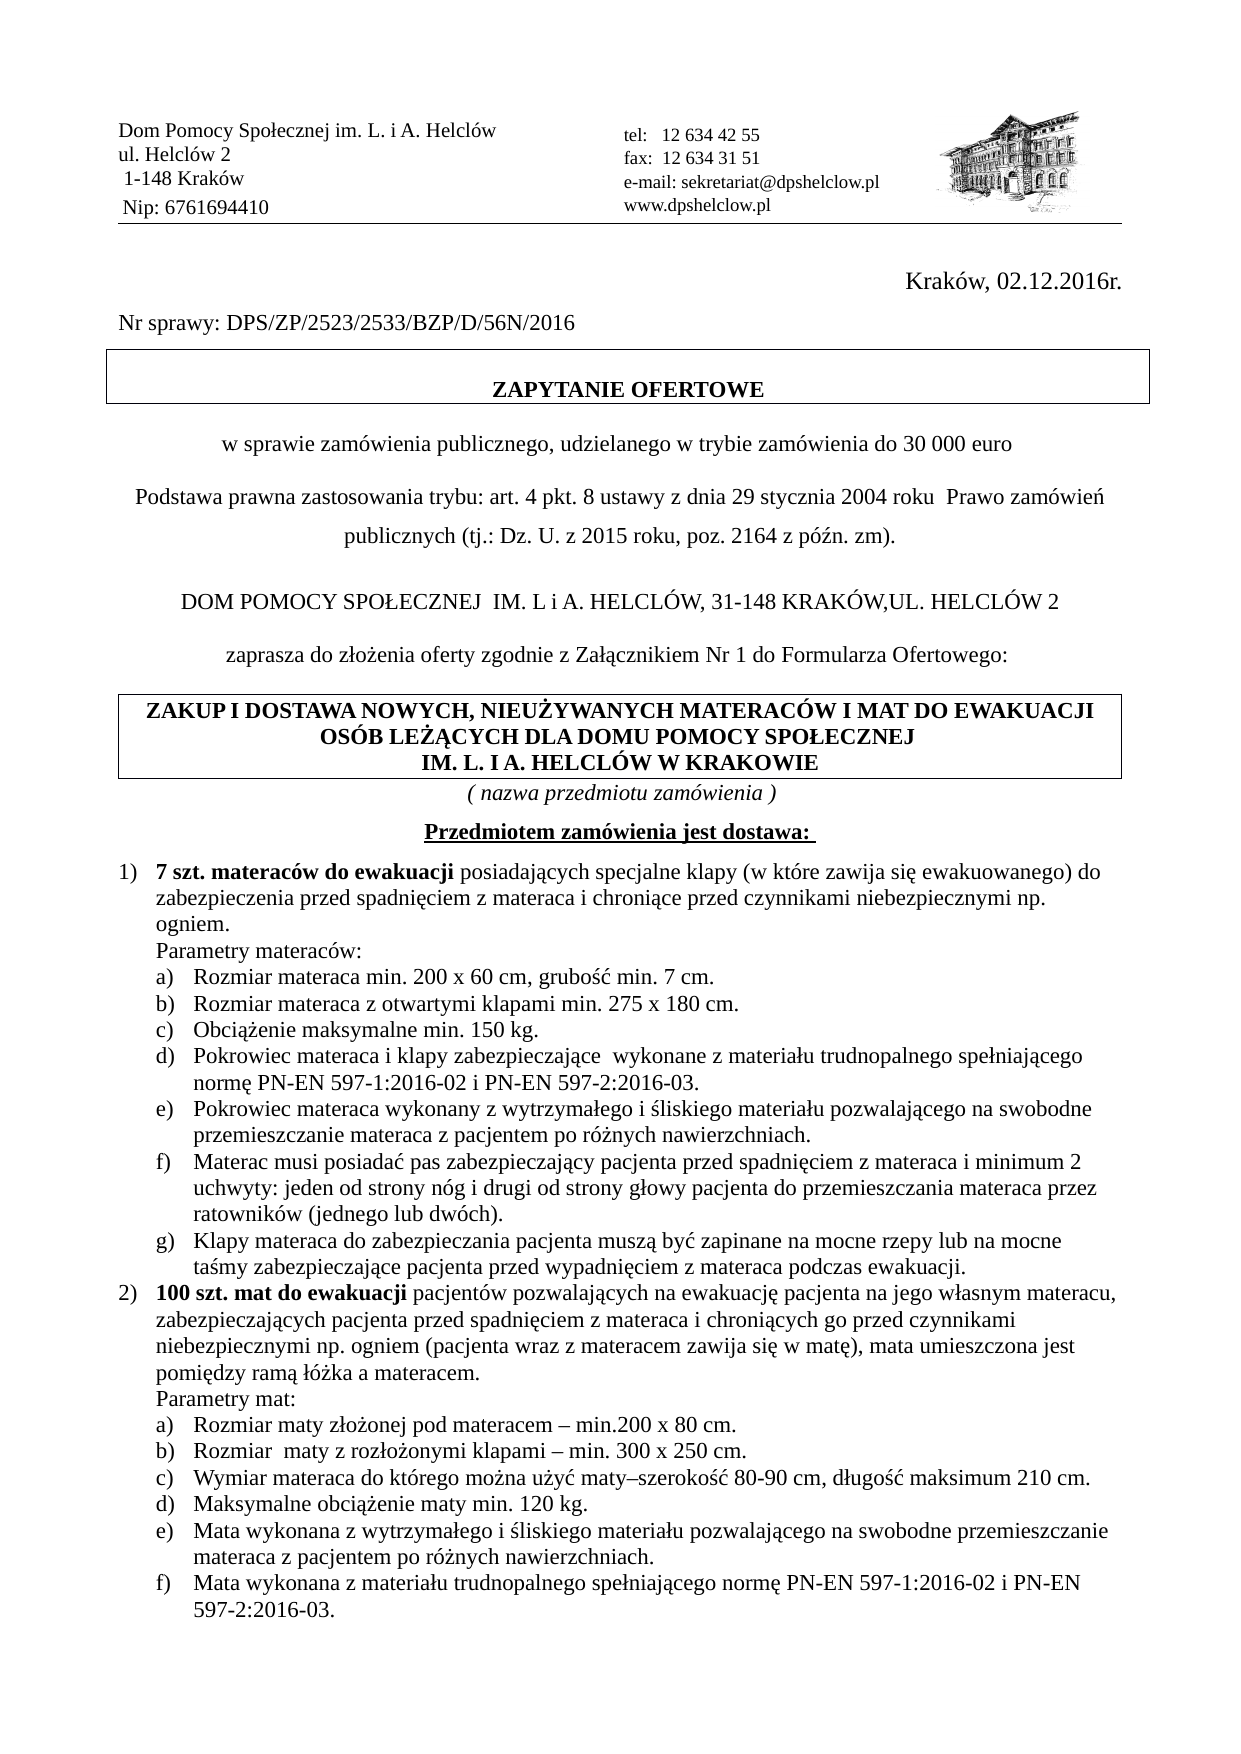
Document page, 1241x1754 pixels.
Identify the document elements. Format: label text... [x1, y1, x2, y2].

text ul. Helclów 2 [118, 142, 616, 166]
text DOM POMOCY SPOŁECZNEJ IM. L i A. HELCLÓW, 31-148 KRAKÓW,UL. HELCLÓW 2 [118, 588, 1122, 614]
text Nr sprawy: DPS/ZP/2523/2533/BZP/D/56N/2016 [118, 309, 1122, 336]
list 7 szt. materaców do ewakuacji posiadających specjalne klapy (w które zawija się ewakuowanego) do zabezpieczenia przed spadnięciem z materaca i chroniące przed czynnikami niebezpiecznymi np. ogniem. [118, 858, 1122, 937]
text [1090, 142, 1122, 166]
table_header ZAPYTANIE OFERTOWE [107, 350, 118, 403]
text w sprawie zamówienia publicznego, udzielanego w trybie zamówienia do 30 000 euro [118, 430, 1122, 456]
list Maksymalne obciążenie maty min. 120 kg. [156, 1490, 1122, 1517]
table_header tel: 12 634 42 55 [616, 123, 911, 147]
text ZAKUP I DOSTAWA NOWYCH, NIEUŻYWANYCH MATERACÓW I MAT DO EWAKUACJI OSÓB LEŻĄCYCH DLA DOMU POMOCY SPOŁECZNEJ IM. L. I A. HELCLÓW W KRAKOWIE [119, 695, 1121, 778]
text ( nazwa przedmiotu zamówienia ) [118, 779, 1122, 805]
text Podstawa prawna zastosowania trybu: art. 4 pkt. 8 ustawy z dnia 29 stycznia 2004 roku Prawo zamówień publicznych (tj.: Dz. U. z 2015 roku, poz. 2164 z późn. zm). [118, 483, 1122, 549]
picture [934, 108, 1090, 215]
text zaprasza do złożenia oferty zgodnie z Załącznikiem Nr 1 do Formularza Ofertowego: [118, 641, 1122, 667]
list Klapy materaca do zabezpieczania pacjenta muszą być zapinane na mocne rzepy lub na mocne taśmy zabezpieczające pacjenta przed wypadnięciem z materaca podczas ewakuacji. [156, 1227, 1122, 1279]
text [1090, 166, 1122, 190]
text [911, 142, 934, 166]
list Mata wykonana z materiału trudnopalnego spełniającego normę PN-EN 597-1:2016-02 i PN-EN 597-2:2016-03. [156, 1569, 1122, 1622]
list Rozmiar materaca min. 200 x 60 cm, grubość min. 7 cm. [156, 963, 1122, 989]
table_header ZAPYTANIE OFERTOWE [1138, 350, 1149, 403]
text Kraków, 02.12.2016r. [782, 266, 1122, 295]
text 1-148 Kraków [118, 166, 616, 190]
list Pokrowiec materaca i klapy zabezpieczające wykonane z materiału trudnopalnego spełniającego normę PN-EN 597-1:2016-02 i PN-EN 597-2:2016-03. [156, 1042, 1122, 1095]
text Dom Pomocy Społecznej im. L. i A. Helclów [118, 118, 934, 142]
text Przedmiotem zamówienia jest dostawa: [118, 818, 1122, 845]
list Rozmiar maty z rozłożonymi klapami – min. 300 x 250 cm. [156, 1438, 1122, 1464]
table_cell e-mail: sekretariat@dpshelclow.pl [616, 171, 911, 194]
list Pokrowiec materaca wykonany z wytrzymałego i śliskiego materiału pozwalającego na swobodne przemieszczanie materaca z pacjentem po różnych nawierzchniach. [156, 1095, 1122, 1148]
list 100 szt. mat do ewakuacji pacjentów pozwalających na ewakuację pacjenta na jego własnym materacu, zabezpieczających pacjenta przed spadnięciem z materaca i chroniących go przed czynnikami niebezpiecznymi np. ogniem (pacjenta wraz z materacem zawija się w matę), mata umieszczona jest pomiędzy ramą łóżka a materacem. [118, 1279, 1122, 1385]
list Mata wykonana z wytrzymałego i śliskiego materiału pozwalającego na swobodne przemieszczanie materaca z pacjentem po różnych nawierzchniach. [156, 1517, 1122, 1569]
table_cell fax: 12 634 31 51 [616, 147, 911, 171]
text Nip: 6761694410 [118, 190, 1122, 223]
text [911, 166, 934, 190]
list Materac musi posiadać pas zabezpieczający pacjenta przed spadnięciem z materaca i minimum 2 uchwyty: jeden od strony nóg i drugi od strony głowy pacjenta do przemieszczania materaca przez ratowników (jednego lub dwóch). [156, 1148, 1122, 1227]
list Rozmiar maty złożonej pod materacem – min.200 x 80 cm. [156, 1411, 1122, 1438]
text Parametry materaców: [156, 937, 1122, 963]
list Wymiar materaca do którego można użyć maty–szerokość 80-90 cm, długość maksimum 210 cm. [156, 1464, 1122, 1490]
list Rozmiar materaca z otwartymi klapami min. 275 x 180 cm. [156, 989, 1122, 1016]
text Parametry mat: [156, 1385, 1122, 1411]
list Obciążenie maksymalne min. 150 kg. [156, 1016, 1122, 1042]
table_cell www.dpshelclow.pl [616, 194, 911, 216]
